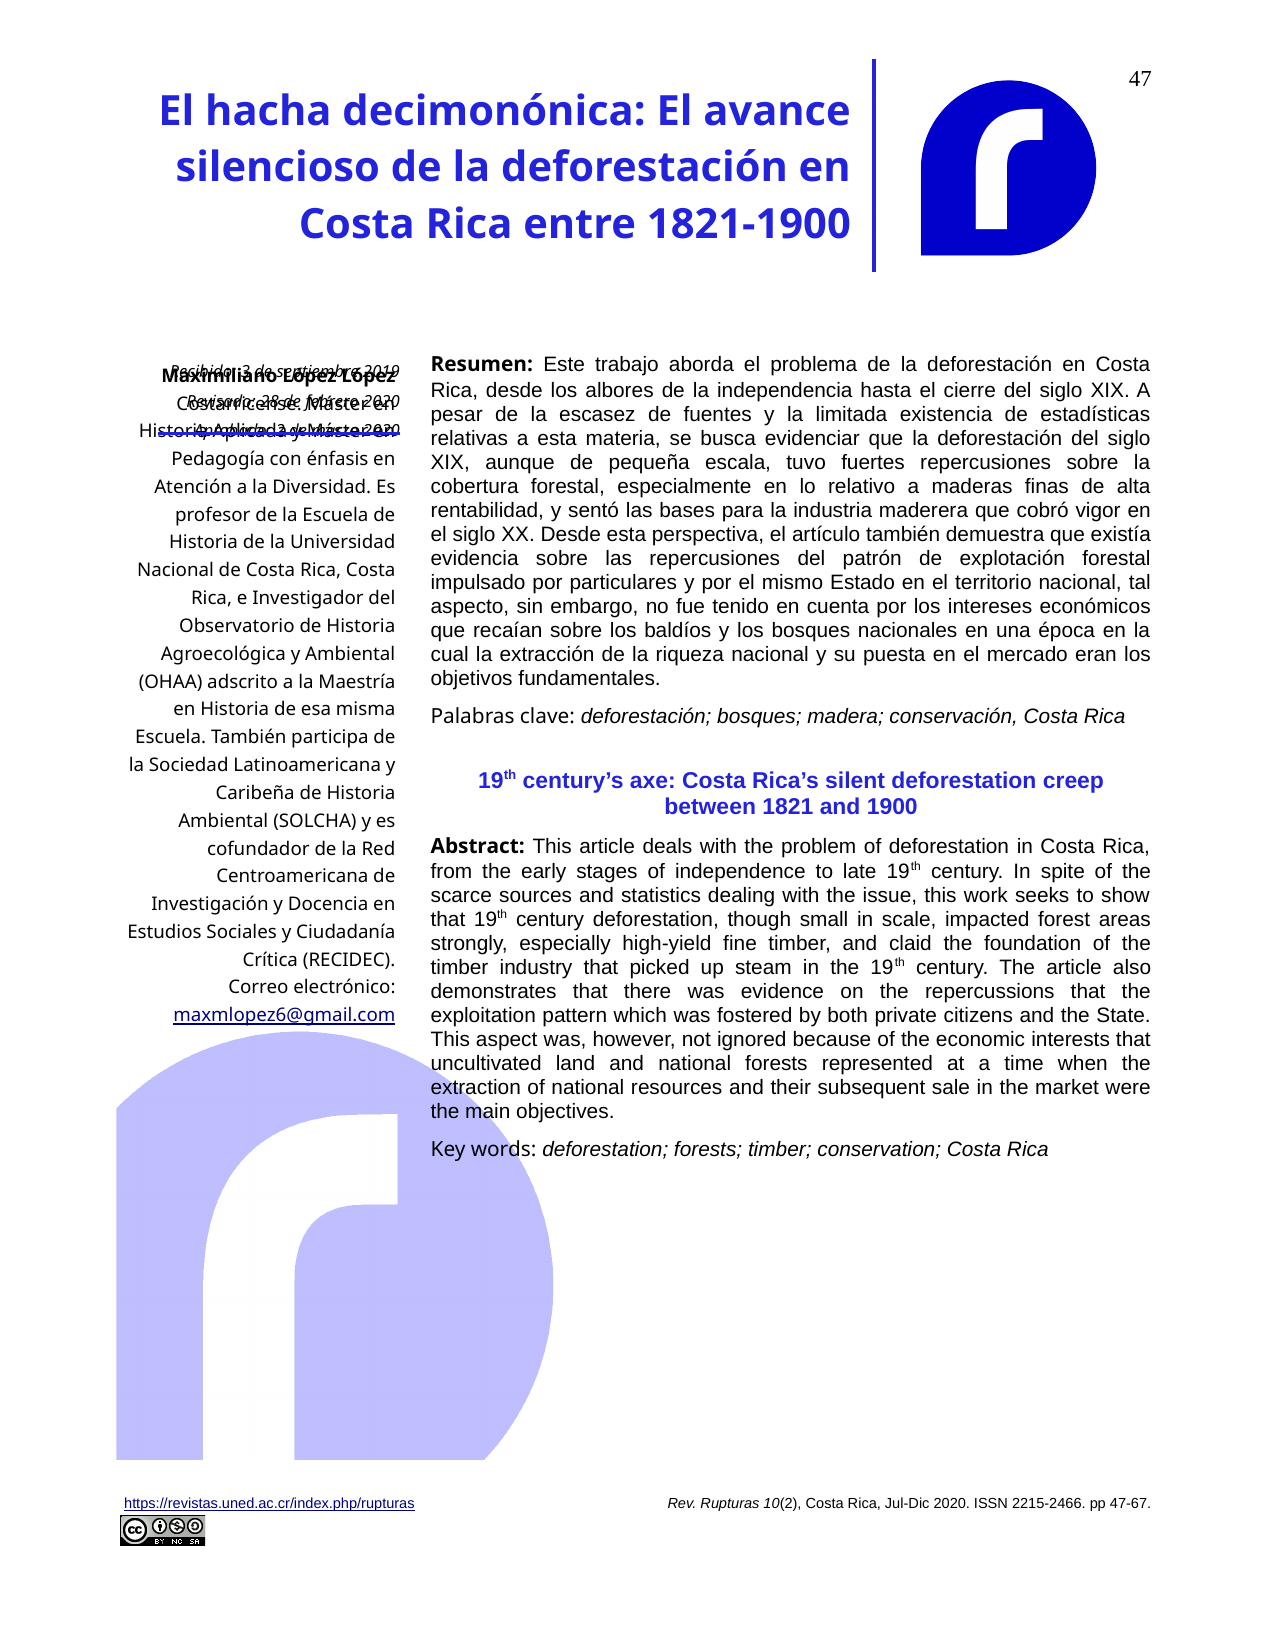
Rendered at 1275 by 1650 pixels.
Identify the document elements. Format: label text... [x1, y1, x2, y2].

table_header [876, 59, 1110, 272]
table_header Maximiliano López López Costarricense. Máster en Historia Aplicada y Máster en Pedagogía con énfasis en Atención a la Diversidad. Es profesor de la Escuela de Historia de la Universidad Nacional de Costa Rica, Costa Rica, e Investigador del Observatorio de Historia Agroecológica y Ambiental (OHAA) adscrito a la Maestría en Historia de esa misma Escuela. También participa de la Sociedad Latinoamericana y Caribeña de Historia Ambiental (SOLCHA) y es cofundador de la Red Centroamericana de Investigación y Docencia en Estudios Sociales y Ciudadanía Crítica (RECIDEC). Correo electrónico: maxmlopez6@gmail.com [118, 344, 401, 996]
table_cell Palabras clave: deforestación; bosques; madera; conservación, Costa Rica [401, 695, 1157, 735]
table_header 47 [1110, 59, 1157, 272]
table_cell Abstract: This article deals with the problem of deforestation in Costa Rica, from the early stages of independence to late 19th century. In spite of the scarce sources and statistics dealing with the issue, this work seeks to show that 19th century deforestation, though small in scale, impacted forest areas strongly, especially high-yield fine timber, and claid the foundation of the timber industry that picked up steam in the 19th century. The article also demonstrates that there was evidence on the repercussions that the exploitation pattern which was fostered by both private citizens and the State. This aspect was, however, not ignored because of the economic interests that uncultivated land and national forests represented at a time when the extraction of national resources and their subsequent sale in the market were the main objectives. [401, 825, 1157, 1128]
table_cell 19th century’s axe: Costa Rica’s silent deforestation creep between 1821 and 1900 [401, 761, 1157, 825]
picture [120, 1515, 206, 1546]
table_cell [401, 735, 1157, 761]
table_header El hacha decimonónica: El avance silencioso de la deforestación en Costa Rica entre 1821-1900 [118, 59, 872, 272]
table_header Resumen: Este trabajo aborda el problema de la deforestación en Costa Rica, desde los albores de la independencia hasta el cierre del siglo XIX. A pesar de la escasez de fuentes y la limitada existencia de estadísticas relativas a esta materia, se busca evidenciar que la deforestación del siglo XIX, aunque de pequeña escala, tuvo fuertes repercusiones sobre la cobertura forestal, especialmente en lo relativo a maderas finas de alta rentabilidad, y sentó las bases para la industria maderera que cobró vigor en el siglo XX. Desde esta perspectiva, el artículo también demuestra que existía evidencia sobre las repercusiones del patrón de explotación forestal impulsado por particulares y por el mismo Estado en el territorio nacional, tal aspecto, sin embargo, no fue tenido en cuenta por los intereses económicos que recaían sobre los baldíos y los bosques nacionales en una época en la cual la extracción de la riqueza nacional y su puesta en el mercado eran los objetivos fundamentales. [401, 344, 1157, 695]
picture [906, 68, 1111, 267]
table_cell Key words: deforestation; forests; timber; conservation; Costa Rica [595, 1129, 1157, 1228]
